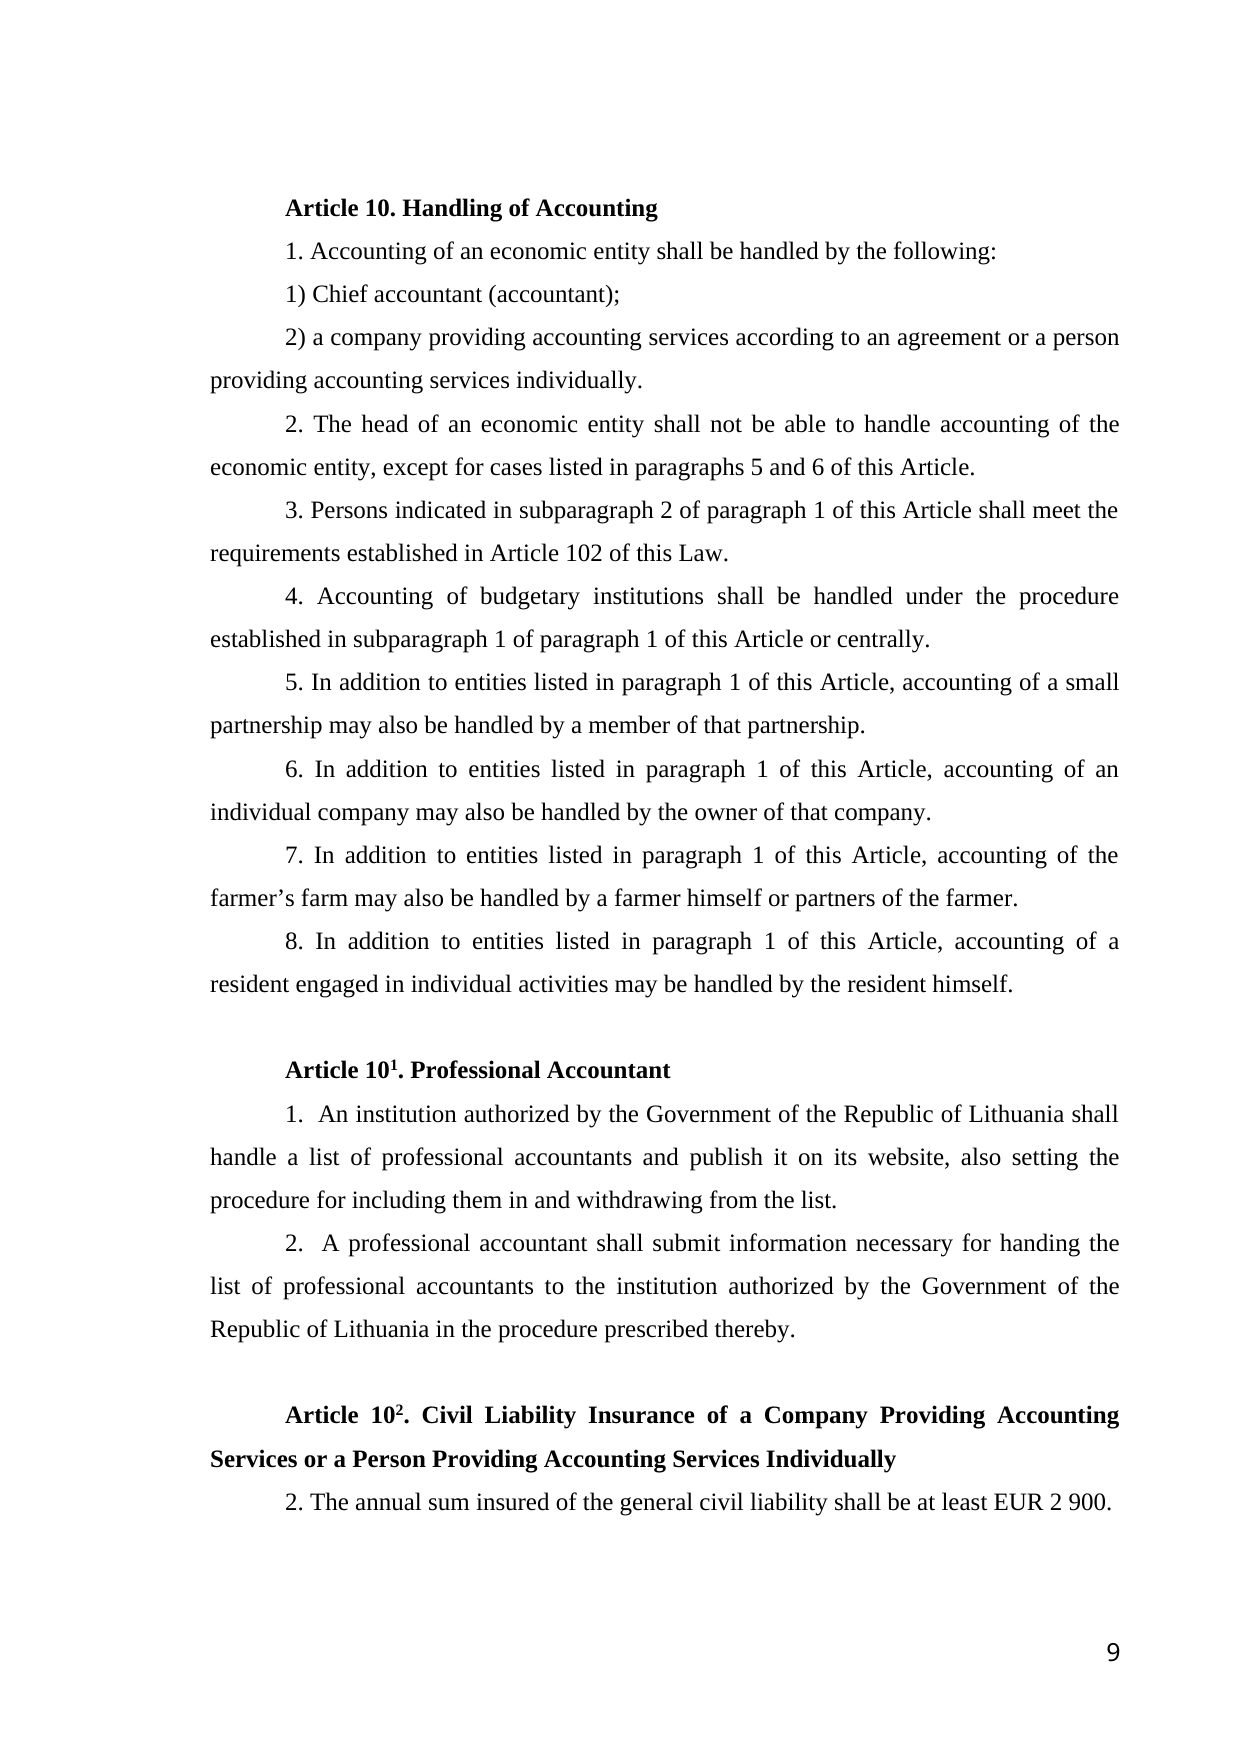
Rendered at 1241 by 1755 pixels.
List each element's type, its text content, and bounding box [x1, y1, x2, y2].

text Article 102. Civil Liability Insurance of a Company Providing Accounting Services or a Person Providing Accounting Services Individually [210, 1401, 1120, 1472]
text 2) a company providing accounting services according to an agreement or a person providing accounting services individually. [210, 322, 1120, 394]
text 6. In addition to entities listed in paragraph 1 of this Article, accounting of an individual company may also be handled by the owner of that company. [210, 754, 1120, 826]
text 3. Persons indicated in subparagraph 2 of paragraph 1 of this Article shall meet the requirements established in Article 102 of this Law. [210, 495, 1120, 567]
text Article 101. Professional Accountant [210, 1056, 1120, 1084]
text 1) Chief accountant (accountant); [210, 279, 1120, 308]
text 2. A professional accountant shall submit information necessary for handing the list of professional accountants to the institution authorized by the Government of the Republic of Lithuania in the procedure prescribed thereby. [210, 1228, 1120, 1343]
text 1. An institution authorized by the Government of the Republic of Lithuania shall handle a list of professional accountants and publish it on its website, also setting the procedure for including them in and withdrawing from the list. [210, 1099, 1120, 1214]
text 2. The head of an economic entity shall not be able to handle accounting of the economic entity, except for cases listed in paragraphs 5 and 6 of this Article. [210, 409, 1120, 481]
text Article 10. Handling of Accounting [210, 193, 1120, 222]
text 8. In addition to entities listed in paragraph 1 of this Article, accounting of a resident engaged in individual activities may be handled by the resident himself. [210, 926, 1120, 998]
text 7. In addition to entities listed in paragraph 1 of this Article, accounting of the farmer’s farm may also be handled by a farmer himself or partners of the farmer. [210, 840, 1120, 912]
text 4. Accounting of budgetary institutions shall be handled under the procedure established in subparagraph 1 of paragraph 1 of this Article or centrally. [210, 581, 1120, 653]
text 1. Accounting of an economic entity shall be handled by the following: [210, 236, 1120, 265]
text 5. In addition to entities listed in paragraph 1 of this Article, accounting of a small partnership may also be handled by a member of that partnership. [210, 667, 1120, 739]
text 2. The annual sum insured of the general civil liability shall be at least EUR 2 900. [210, 1487, 1120, 1516]
